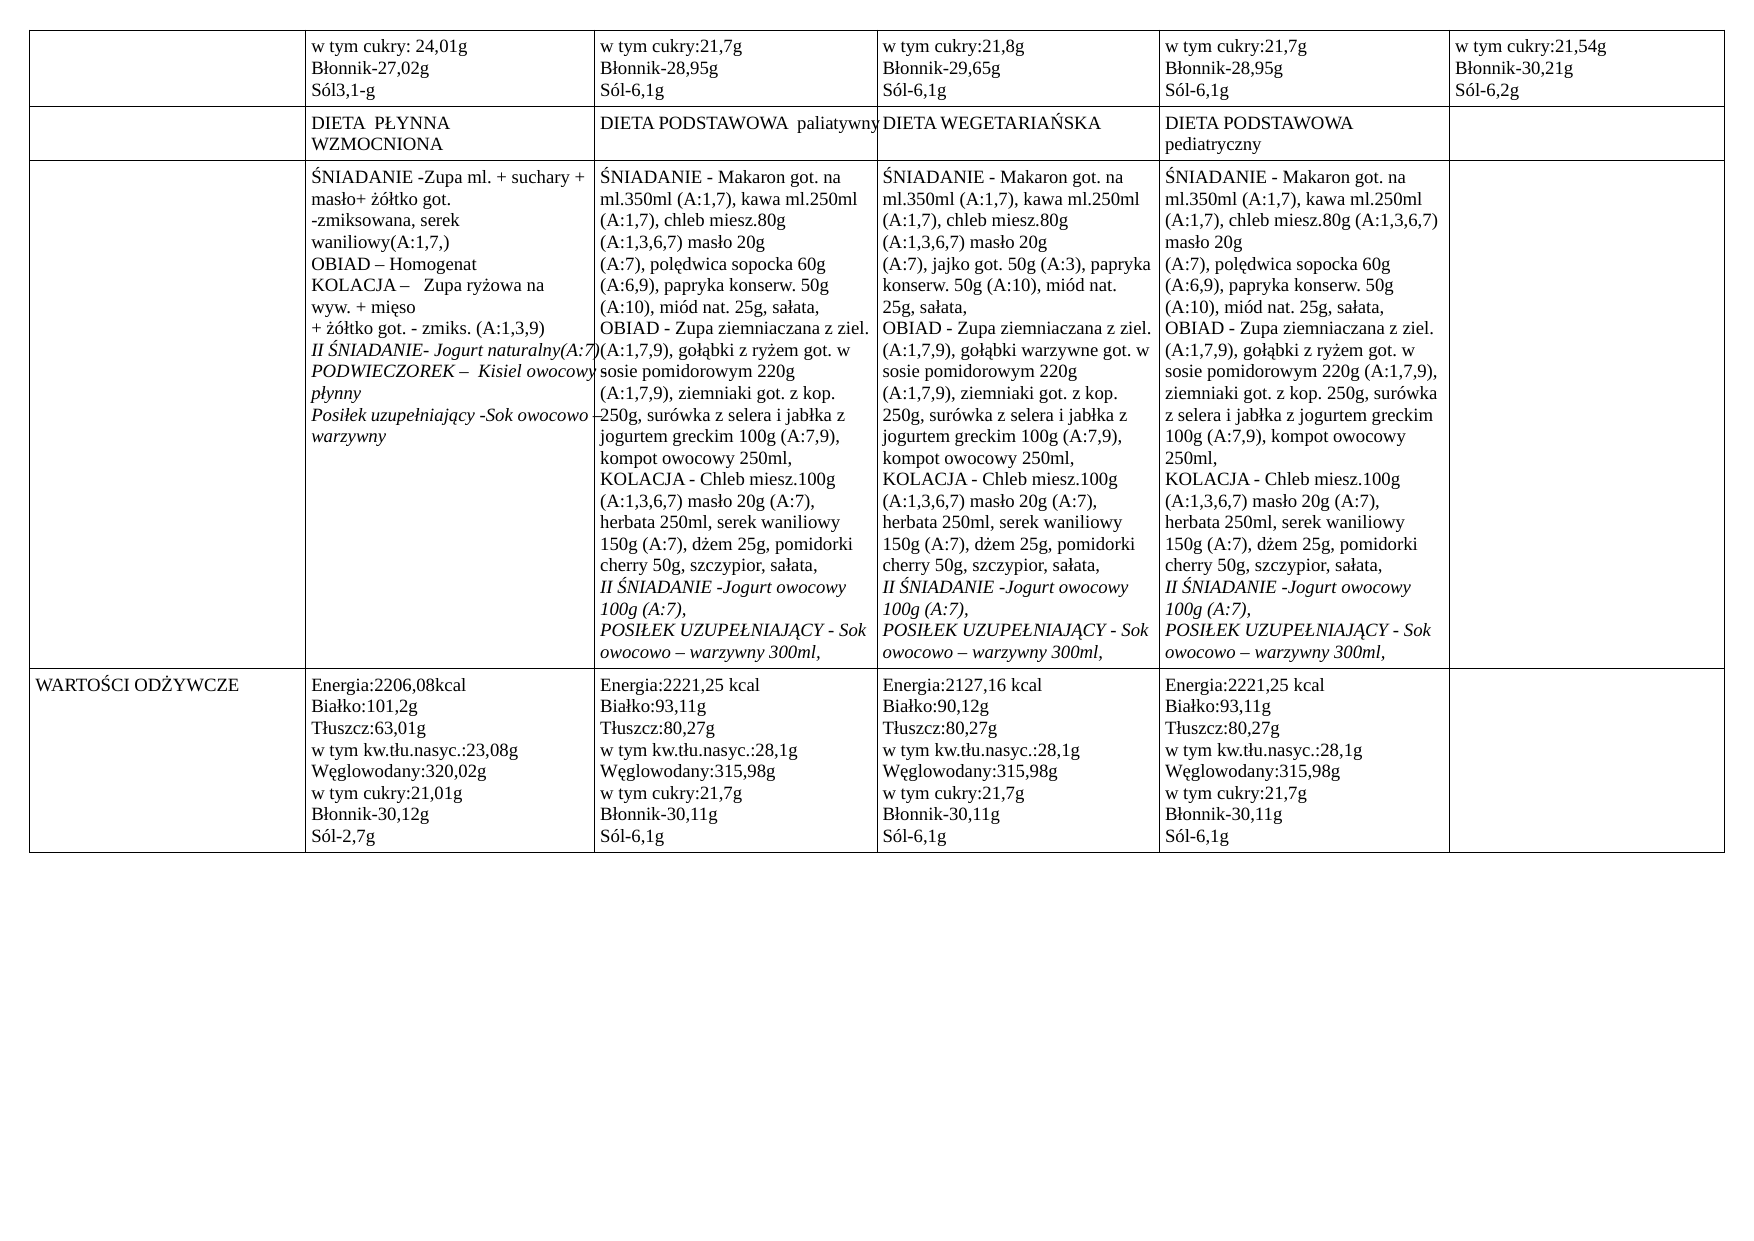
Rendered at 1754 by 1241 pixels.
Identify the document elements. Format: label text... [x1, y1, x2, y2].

table_cell [30, 107, 305, 160]
table_cell Energia:2221,25 kcal Białko:93,11g Tłuszcz:80,27g w tym kw.tłu.nasyc.:28,1g Węglowodany:315,98g w tym cukry:21,7g Błonnik-30,11g Sól-6,1g [595, 669, 877, 852]
table_cell DIETA PODSTAWOWA pediatryczny [1160, 107, 1449, 160]
table_cell w tym cukry:21,8g Błonnik-29,65g Sól-6,1g [878, 31, 1159, 106]
table_cell [1450, 161, 1724, 668]
table_cell ŚNIADANIE - Makaron got. na ml.350ml (A:1,7), kawa ml.250ml (A:1,7), chleb miesz.80g (A:1,3,6,7) masło 20g (A:7), polędwica sopocka 60g (A:6,9), papryka konserw. 50g (A:10), miód nat. 25g, sałata, OBIAD - Zupa ziemniaczana z ziel. (A:1,7,9), gołąbki z ryżem got. w sosie pomidorowym 220g (A:1,7,9), ziemniaki got. z kop. 250g, surówka z selera i jabłka z jogurtem greckim 100g (A:7,9), kompot owocowy 250ml, KOLACJA - Chleb miesz.100g (A:1,3,6,7) masło 20g (A:7), herbata 250ml, serek waniliowy 150g (A:7), dżem 25g, pomidorki cherry 50g, szczypior, sałata, II ŚNIADANIE -Jogurt owocowy 100g (A:7), POSIŁEK UZUPEŁNIAJĄCY - Sok owocowo – warzywny 300ml, [595, 161, 877, 668]
table_cell w tym cukry:21,7g Błonnik-28,95g Sól-6,1g [595, 31, 877, 106]
table_cell w tym cukry:21,54g Błonnik-30,21g Sól-6,2g [1450, 31, 1724, 106]
table_cell w tym cukry: 24,01g Błonnik-27,02g Sól3,1-g [306, 31, 594, 106]
table_cell [30, 31, 305, 106]
table_cell Energia:2206,08kcal Białko:101,2g Tłuszcz:63,01g w tym kw.tłu.nasyc.:23,08g Węglowodany:320,02g w tym cukry:21,01g Błonnik-30,12g Sól-2,7g [306, 669, 594, 852]
table_cell DIETA PŁYNNA WZMOCNIONA [306, 107, 594, 160]
table_cell [1450, 107, 1724, 160]
table_cell DIETA PODSTAWOWA paliatywny [595, 107, 877, 160]
table_cell ŚNIADANIE - Makaron got. na ml.350ml (A:1,7), kawa ml.250ml (A:1,7), chleb miesz.80g (A:1,3,6,7) masło 20g (A:7), jajko got. 50g (A:3), papryka konserw. 50g (A:10), miód nat. 25g, sałata, OBIAD - Zupa ziemniaczana z ziel. (A:1,7,9), gołąbki warzywne got. w sosie pomidorowym 220g (A:1,7,9), ziemniaki got. z kop. 250g, surówka z selera i jabłka z jogurtem greckim 100g (A:7,9), kompot owocowy 250ml, KOLACJA - Chleb miesz.100g (A:1,3,6,7) masło 20g (A:7), herbata 250ml, serek waniliowy 150g (A:7), dżem 25g, pomidorki cherry 50g, szczypior, sałata, II ŚNIADANIE -Jogurt owocowy 100g (A:7), POSIŁEK UZUPEŁNIAJĄCY - Sok owocowo – warzywny 300ml, [878, 161, 1159, 668]
table_cell DIETA WEGETARIAŃSKA [878, 107, 1159, 160]
table_cell ŚNIADANIE -Zupa ml. + suchary + masło+ żółtko got. -zmiksowana, serek waniliowy(A:1,7,) OBIAD – Homogenat KOLACJA – Zupa ryżowa na wyw. + mięso + żółtko got. - zmiks. (A:1,3,9) II ŚNIADANIE- Jogurt naturalny(A:7) PODWIECZOREK – Kisiel owocowy - płynny Posiłek uzupełniający -Sok owocowo – warzywny [306, 161, 594, 668]
table_cell [30, 161, 305, 668]
table_cell Energia:2127,16 kcal Białko:90,12g Tłuszcz:80,27g w tym kw.tłu.nasyc.:28,1g Węglowodany:315,98g w tym cukry:21,7g Błonnik-30,11g Sól-6,1g [878, 669, 1159, 852]
table_cell ŚNIADANIE - Makaron got. na ml.350ml (A:1,7), kawa ml.250ml (A:1,7), chleb miesz.80g (A:1,3,6,7) masło 20g (A:7), polędwica sopocka 60g (A:6,9), papryka konserw. 50g (A:10), miód nat. 25g, sałata, OBIAD - Zupa ziemniaczana z ziel. (A:1,7,9), gołąbki z ryżem got. w sosie pomidorowym 220g (A:1,7,9), ziemniaki got. z kop. 250g, surówka z selera i jabłka z jogurtem greckim 100g (A:7,9), kompot owocowy 250ml, KOLACJA - Chleb miesz.100g (A:1,3,6,7) masło 20g (A:7), herbata 250ml, serek waniliowy 150g (A:7), dżem 25g, pomidorki cherry 50g, szczypior, sałata, II ŚNIADANIE -Jogurt owocowy 100g (A:7), POSIŁEK UZUPEŁNIAJĄCY - Sok owocowo – warzywny 300ml, [1160, 161, 1449, 668]
table_cell [1450, 669, 1724, 852]
table_cell WARTOŚCI ODŻYWCZE [30, 669, 305, 852]
table_cell Energia:2221,25 kcal Białko:93,11g Tłuszcz:80,27g w tym kw.tłu.nasyc.:28,1g Węglowodany:315,98g w tym cukry:21,7g Błonnik-30,11g Sól-6,1g [1160, 669, 1449, 852]
table_cell w tym cukry:21,7g Błonnik-28,95g Sól-6,1g [1160, 31, 1449, 106]
